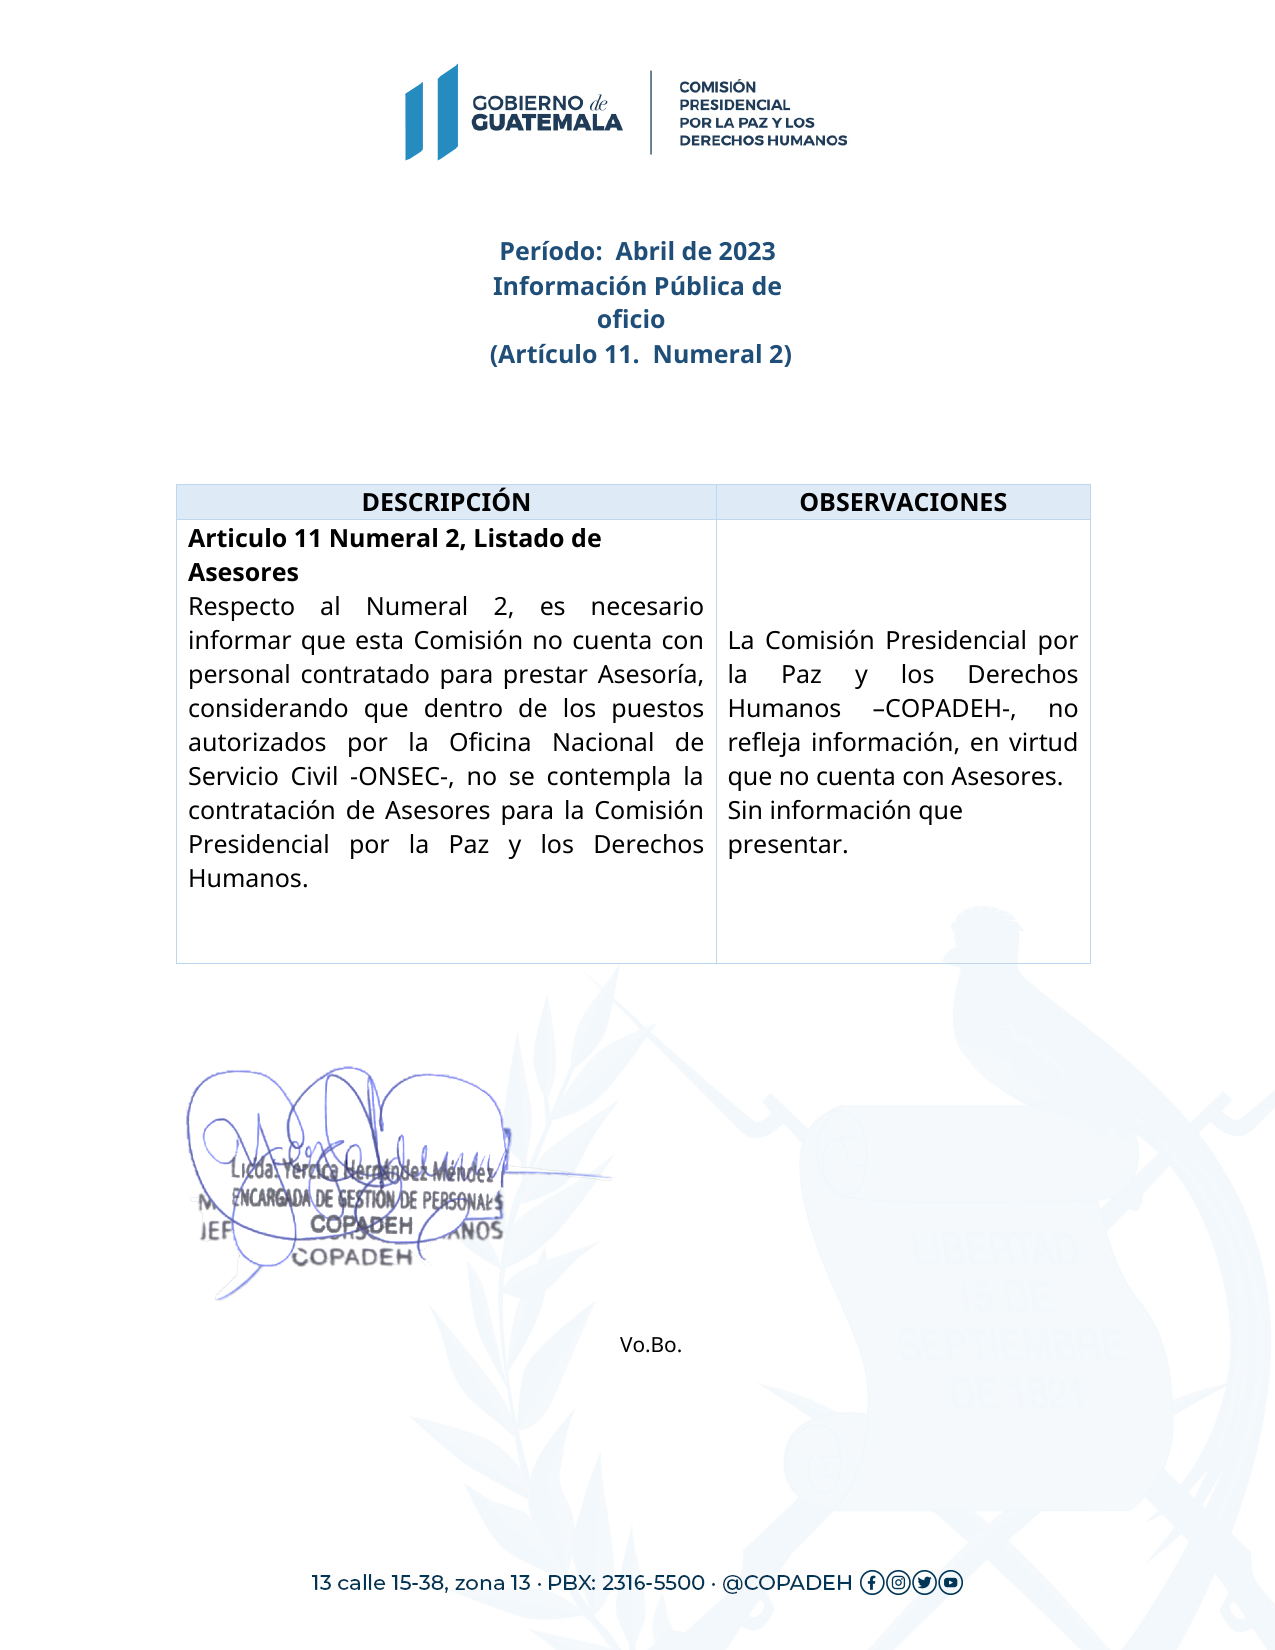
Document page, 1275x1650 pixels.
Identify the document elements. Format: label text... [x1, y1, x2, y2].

table_cell La Comisión Presidencial por la Paz y los Derechos Humanos –COPADEH-, no refleja información, en virtud que no cuenta con Asesores. Sin información que presentar. [717, 520, 1090, 885]
table_header OBSERVACIONES [717, 485, 1090, 519]
table_header Período: Abril de 2023 [456, 234, 819, 268]
table_header DESCRIPCIÓN [177, 485, 716, 519]
table_cell Articulo 11 Numeral 2, Listado de Asesores Respecto al Numeral 2, es necesario informar que esta Comisión no cuenta con personal contratado para prestar Asesoría, considerando que dentro de los puestos autorizados por la Oficina Nacional de Servicio Civil -ONSEC-, no se contempla la contratación de Asesores para la Comisión Presidencial por la Paz y los Derechos Humanos. [177, 520, 716, 885]
table_cell Información Pública de oficio (Artículo 11. Numeral 2) [456, 268, 819, 370]
